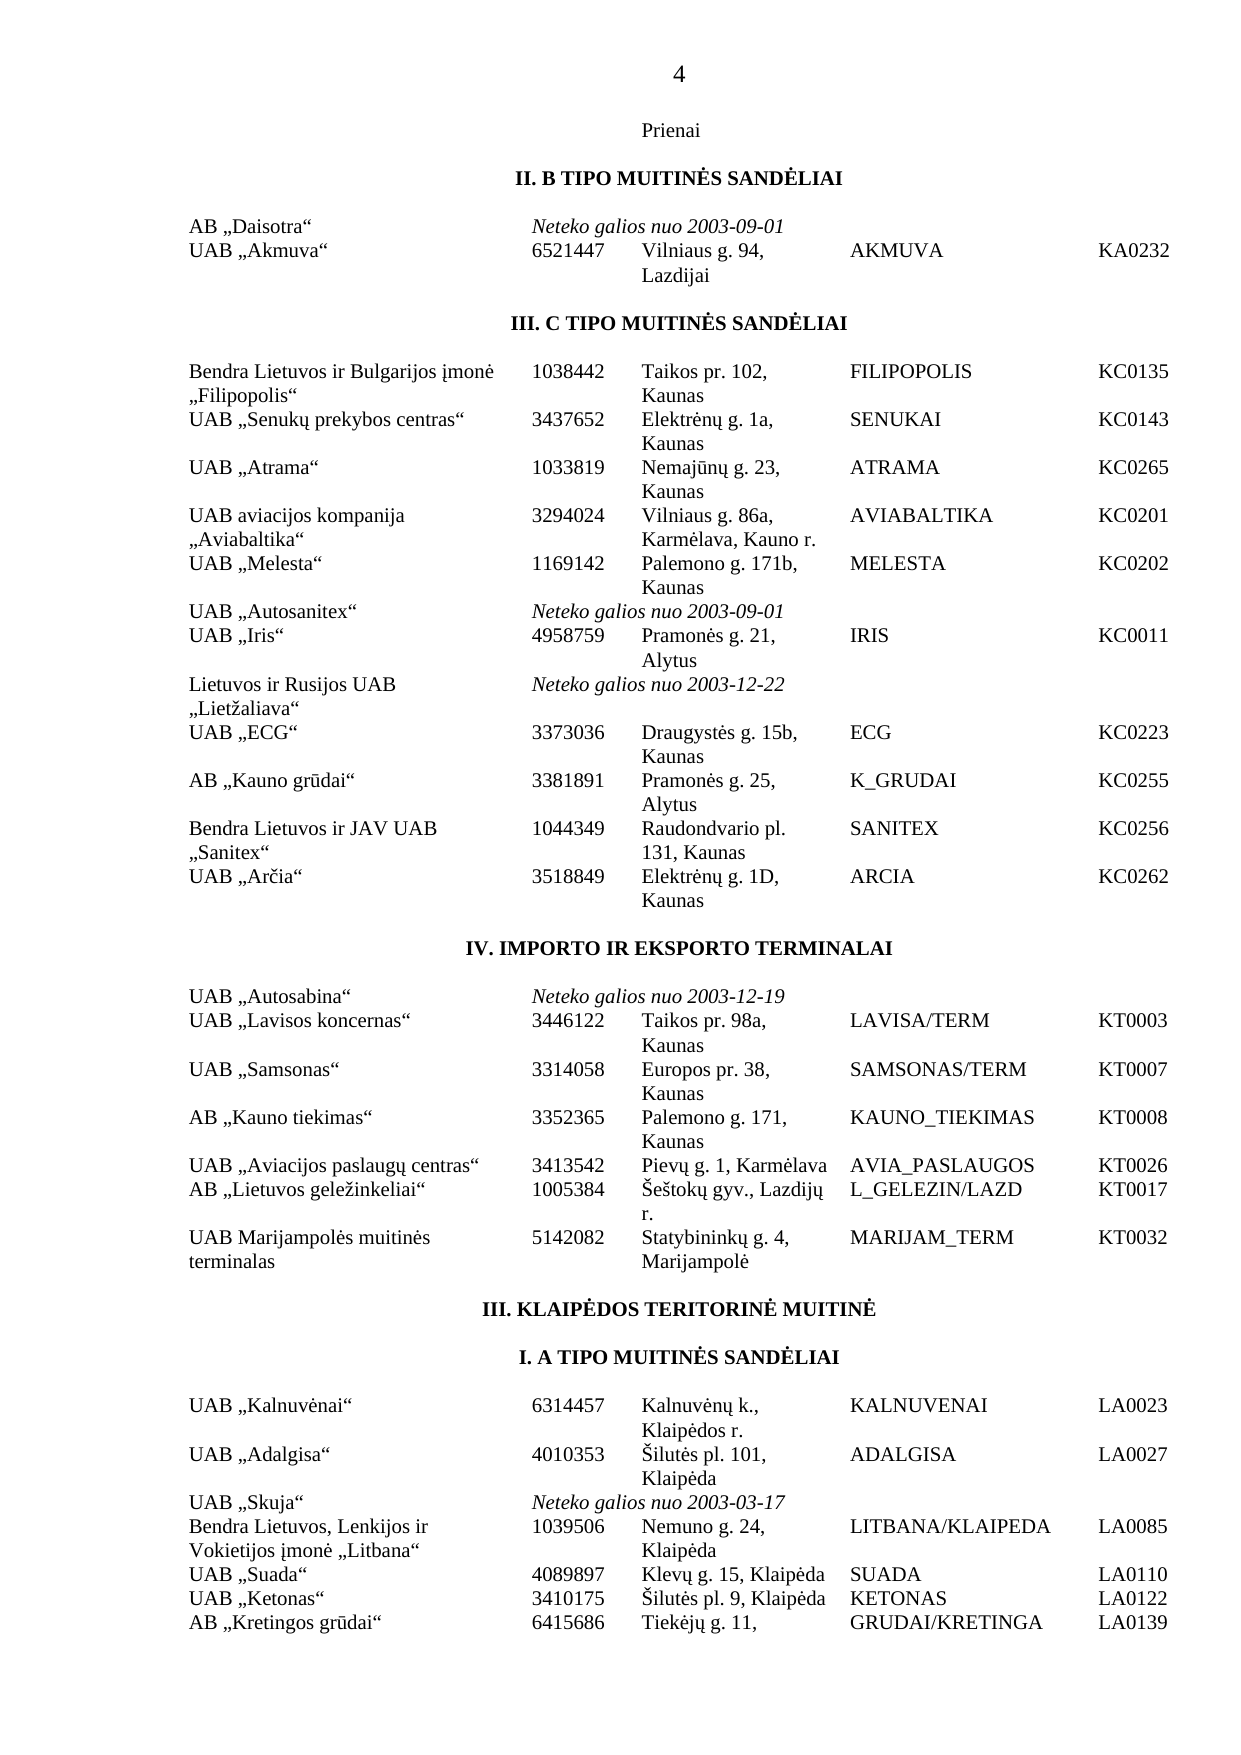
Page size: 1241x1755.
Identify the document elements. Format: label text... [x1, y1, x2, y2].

table_cell Taikos pr. 102, Kaunas [630, 359, 838, 407]
table_cell UAB „Lavisos koncernas“ [177, 1009, 520, 1057]
table_cell IV. IMPORTO IR EKSPORTO TERMINALAI [177, 936, 1181, 960]
table_cell 3352365 [520, 1105, 630, 1153]
table_cell [177, 912, 520, 936]
table_cell SENUKAI [839, 407, 1087, 455]
table_cell [839, 1273, 1087, 1297]
table_cell Šeštokų gyv., Lazdijų r. [630, 1177, 838, 1225]
table_cell ECG [839, 720, 1087, 768]
table_cell 1039506 [520, 1514, 630, 1562]
table_cell 3437652 [520, 407, 630, 455]
table_cell L_GELEZIN/LAZD [839, 1177, 1087, 1225]
table_cell Bendra Lietuvos ir JAV UAB „Sanitex“ [177, 816, 520, 864]
table_cell GRUDAI/KRETINGA [839, 1610, 1087, 1634]
table_cell KC0262 [1087, 864, 1181, 912]
table_cell LA0085 [1087, 1514, 1181, 1562]
table_cell AVIA_PASLAUGOS [839, 1153, 1087, 1177]
table_cell LITBANA/KLAIPEDA [839, 1514, 1087, 1562]
table_cell Pramonės g. 25, Alytus [630, 768, 838, 816]
table_cell 3381891 [520, 768, 630, 816]
table_cell [177, 335, 1181, 359]
table_cell ATRAMA [839, 455, 1087, 503]
table_cell Neteko galios nuo 2003-03-17 [520, 1490, 1181, 1514]
table_cell [177, 1321, 1181, 1345]
table_cell ARCIA [839, 864, 1087, 912]
table_cell [1087, 1273, 1181, 1297]
table_cell AB „Kauno tiekimas“ [177, 1105, 520, 1153]
table_cell I. A TIPO MUITINĖS SANDĖLIAI [177, 1345, 1181, 1369]
table_cell UAB „Akmuva“ [177, 239, 520, 287]
table_cell [839, 912, 1087, 936]
table_cell [839, 118, 1087, 142]
table_cell [520, 118, 630, 142]
table_cell IRIS [839, 624, 1087, 672]
table_cell KALNUVENAI [839, 1394, 1087, 1442]
table_cell 3314058 [520, 1057, 630, 1105]
table_cell Vilniaus g. 94, Lazdijai [630, 239, 838, 287]
table_cell UAB „ECG“ [177, 720, 520, 768]
table_cell SAMSONAS/TERM [839, 1057, 1087, 1105]
table_cell AB „Kauno grūdai“ [177, 768, 520, 816]
table_cell UAB „Kalnuvėnai“ [177, 1394, 520, 1442]
table_cell KT0007 [1087, 1057, 1181, 1105]
table_cell [520, 142, 630, 166]
table_cell Vilniaus g. 86a, Karmėlava, Kauno r. [630, 503, 838, 551]
table_cell MELESTA [839, 551, 1087, 599]
table_cell 3294024 [520, 503, 630, 551]
table_cell Draugystės g. 15b, Kaunas [630, 720, 838, 768]
table_cell LA0023 [1087, 1394, 1181, 1442]
table_cell MARIJAM_TERM [839, 1225, 1087, 1273]
table_cell Neteko galios nuo 2003-09-01 [520, 214, 1181, 238]
table_cell 1044349 [520, 816, 630, 864]
table_cell K_GRUDAI [839, 768, 1087, 816]
table_cell LA0122 [1087, 1586, 1181, 1610]
table_cell UAB „Iris“ [177, 624, 520, 672]
table_cell [1087, 912, 1181, 936]
table_cell [177, 1273, 520, 1297]
table_cell Nemajūnų g. 23, Kaunas [630, 455, 838, 503]
table_cell LA0139 [1087, 1610, 1181, 1634]
table_cell [177, 960, 1181, 984]
table_cell 5142082 [520, 1225, 630, 1273]
table_cell [520, 287, 630, 311]
table_cell Raudondvario pl. 131, Kaunas [630, 816, 838, 864]
table_cell Taikos pr. 98a, Kaunas [630, 1009, 838, 1057]
table_cell 6415686 [520, 1610, 630, 1634]
table_cell 6521447 [520, 239, 630, 287]
table_cell III. C TIPO MUITINĖS SANDĖLIAI [177, 311, 1181, 335]
table_cell [630, 912, 838, 936]
table_cell AB „Kretingos grūdai“ [177, 1610, 520, 1634]
table_cell [177, 287, 520, 311]
table_cell Šilutės pl. 101, Klaipėda [630, 1442, 838, 1490]
table_cell UAB „Melesta“ [177, 551, 520, 599]
table_cell Klevų g. 15, Klaipėda [630, 1562, 838, 1586]
table_cell Pievų g. 1, Karmėlava [630, 1153, 838, 1177]
table_cell Elektrėnų g. 1D, Kaunas [630, 864, 838, 912]
table_cell AKMUVA [839, 239, 1087, 287]
table_cell II. B TIPO MUITINĖS SANDĖLIAI [177, 166, 1181, 190]
table_cell [839, 142, 1087, 166]
table_cell UAB „Atrama“ [177, 455, 520, 503]
table_cell KETONAS [839, 1586, 1087, 1610]
table_cell KC0011 [1087, 624, 1181, 672]
table_cell KAUNO_TIEKIMAS [839, 1105, 1087, 1153]
table_cell 3410175 [520, 1586, 630, 1610]
table_cell Nemuno g. 24, Klaipėda [630, 1514, 838, 1562]
table_cell LA0027 [1087, 1442, 1181, 1490]
table_cell Neteko galios nuo 2003-12-19 [520, 984, 1181, 1008]
table_cell AVIABALTIKA [839, 503, 1087, 551]
table_cell KC0265 [1087, 455, 1181, 503]
table_cell KT0017 [1087, 1177, 1181, 1225]
table_cell Palemono g. 171, Kaunas [630, 1105, 838, 1153]
table_cell [177, 142, 520, 166]
table_cell UAB „Aviacijos paslaugų centras“ [177, 1153, 520, 1177]
table_cell Tiekėjų g. 11, [630, 1610, 838, 1634]
table_cell 4089897 [520, 1562, 630, 1586]
table_cell UAB „Skuja“ [177, 1490, 520, 1514]
table_cell [177, 190, 1181, 214]
table_cell 1005384 [520, 1177, 630, 1225]
table_cell KA0232 [1087, 239, 1181, 287]
table_cell 4010353 [520, 1442, 630, 1490]
table_cell LAVISA/TERM [839, 1009, 1087, 1057]
table_cell [1087, 142, 1181, 166]
table_cell [1087, 118, 1181, 142]
table_cell SUADA [839, 1562, 1087, 1586]
table_cell Prienai [630, 118, 838, 142]
table_cell [630, 1273, 838, 1297]
table_cell 1169142 [520, 551, 630, 599]
table_cell Bendra Lietuvos, Lenkijos ir Vokietijos įmonė „Litbana“ [177, 1514, 520, 1562]
table_cell UAB „Arčia“ [177, 864, 520, 912]
table_cell KT0003 [1087, 1009, 1181, 1057]
table_cell KC0202 [1087, 551, 1181, 599]
table_cell KC0256 [1087, 816, 1181, 864]
table_cell KT0008 [1087, 1105, 1181, 1153]
table_cell [630, 142, 838, 166]
table_cell Neteko galios nuo 2003-09-01 [520, 599, 1181, 623]
table_cell [630, 287, 838, 311]
table_cell KT0032 [1087, 1225, 1181, 1273]
table_cell 3518849 [520, 864, 630, 912]
table_cell 1038442 [520, 359, 630, 407]
table_cell [177, 118, 520, 142]
table_cell III. KLAIPĖDOS TERITORINĖ MUITINĖ [177, 1297, 1181, 1321]
table_cell AB „Lietuvos geležinkeliai“ [177, 1177, 520, 1225]
table_cell 1033819 [520, 455, 630, 503]
table_cell Pramonės g. 21, Alytus [630, 624, 838, 672]
table_cell UAB „Samsonas“ [177, 1057, 520, 1105]
table_cell Šilutės pl. 9, Klaipėda [630, 1586, 838, 1610]
table_cell FILIPOPOLIS [839, 359, 1087, 407]
table_cell 6314457 [520, 1394, 630, 1442]
table_cell [177, 1369, 1181, 1393]
table_cell KC0201 [1087, 503, 1181, 551]
table_cell [839, 287, 1087, 311]
table_cell [520, 1273, 630, 1297]
table_cell Palemono g. 171b, Kaunas [630, 551, 838, 599]
table_cell UAB aviacijos kompanija „Aviabaltika“ [177, 503, 520, 551]
table_cell UAB „Autosabina“ [177, 984, 520, 1008]
table_cell [1087, 287, 1181, 311]
table_cell UAB „Suada“ [177, 1562, 520, 1586]
table_cell Europos pr. 38, Kaunas [630, 1057, 838, 1105]
table_cell KC0223 [1087, 720, 1181, 768]
table_cell SANITEX [839, 816, 1087, 864]
table_cell UAB „Autosanitex“ [177, 599, 520, 623]
table_cell UAB „Senukų prekybos centras“ [177, 407, 520, 455]
table_cell 3446122 [520, 1009, 630, 1057]
table_cell UAB „Ketonas“ [177, 1586, 520, 1610]
table_cell KC0143 [1087, 407, 1181, 455]
table_cell AB „Daisotra“ [177, 214, 520, 238]
table_cell UAB „Adalgisa“ [177, 1442, 520, 1490]
table_cell 3373036 [520, 720, 630, 768]
table_cell ADALGISA [839, 1442, 1087, 1490]
table_cell Bendra Lietuvos ir Bulgarijos įmonė „Filipopolis“ [177, 359, 520, 407]
table_cell UAB Marijampolės muitinės terminalas [177, 1225, 520, 1273]
table_cell 4958759 [520, 624, 630, 672]
table_cell Statybininkų g. 4, Marijampolė [630, 1225, 838, 1273]
table_cell Kalnuvėnų k., Klaipėdos r. [630, 1394, 838, 1442]
table_cell KC0255 [1087, 768, 1181, 816]
table_cell Lietuvos ir Rusijos UAB „Lietžaliava“ [177, 672, 520, 720]
table_cell Neteko galios nuo 2003-12-22 [520, 672, 1181, 720]
table_cell 3413542 [520, 1153, 630, 1177]
table_cell [520, 912, 630, 936]
table_cell KT0026 [1087, 1153, 1181, 1177]
table_cell LA0110 [1087, 1562, 1181, 1586]
table_cell KC0135 [1087, 359, 1181, 407]
table_cell Elektrėnų g. 1a, Kaunas [630, 407, 838, 455]
